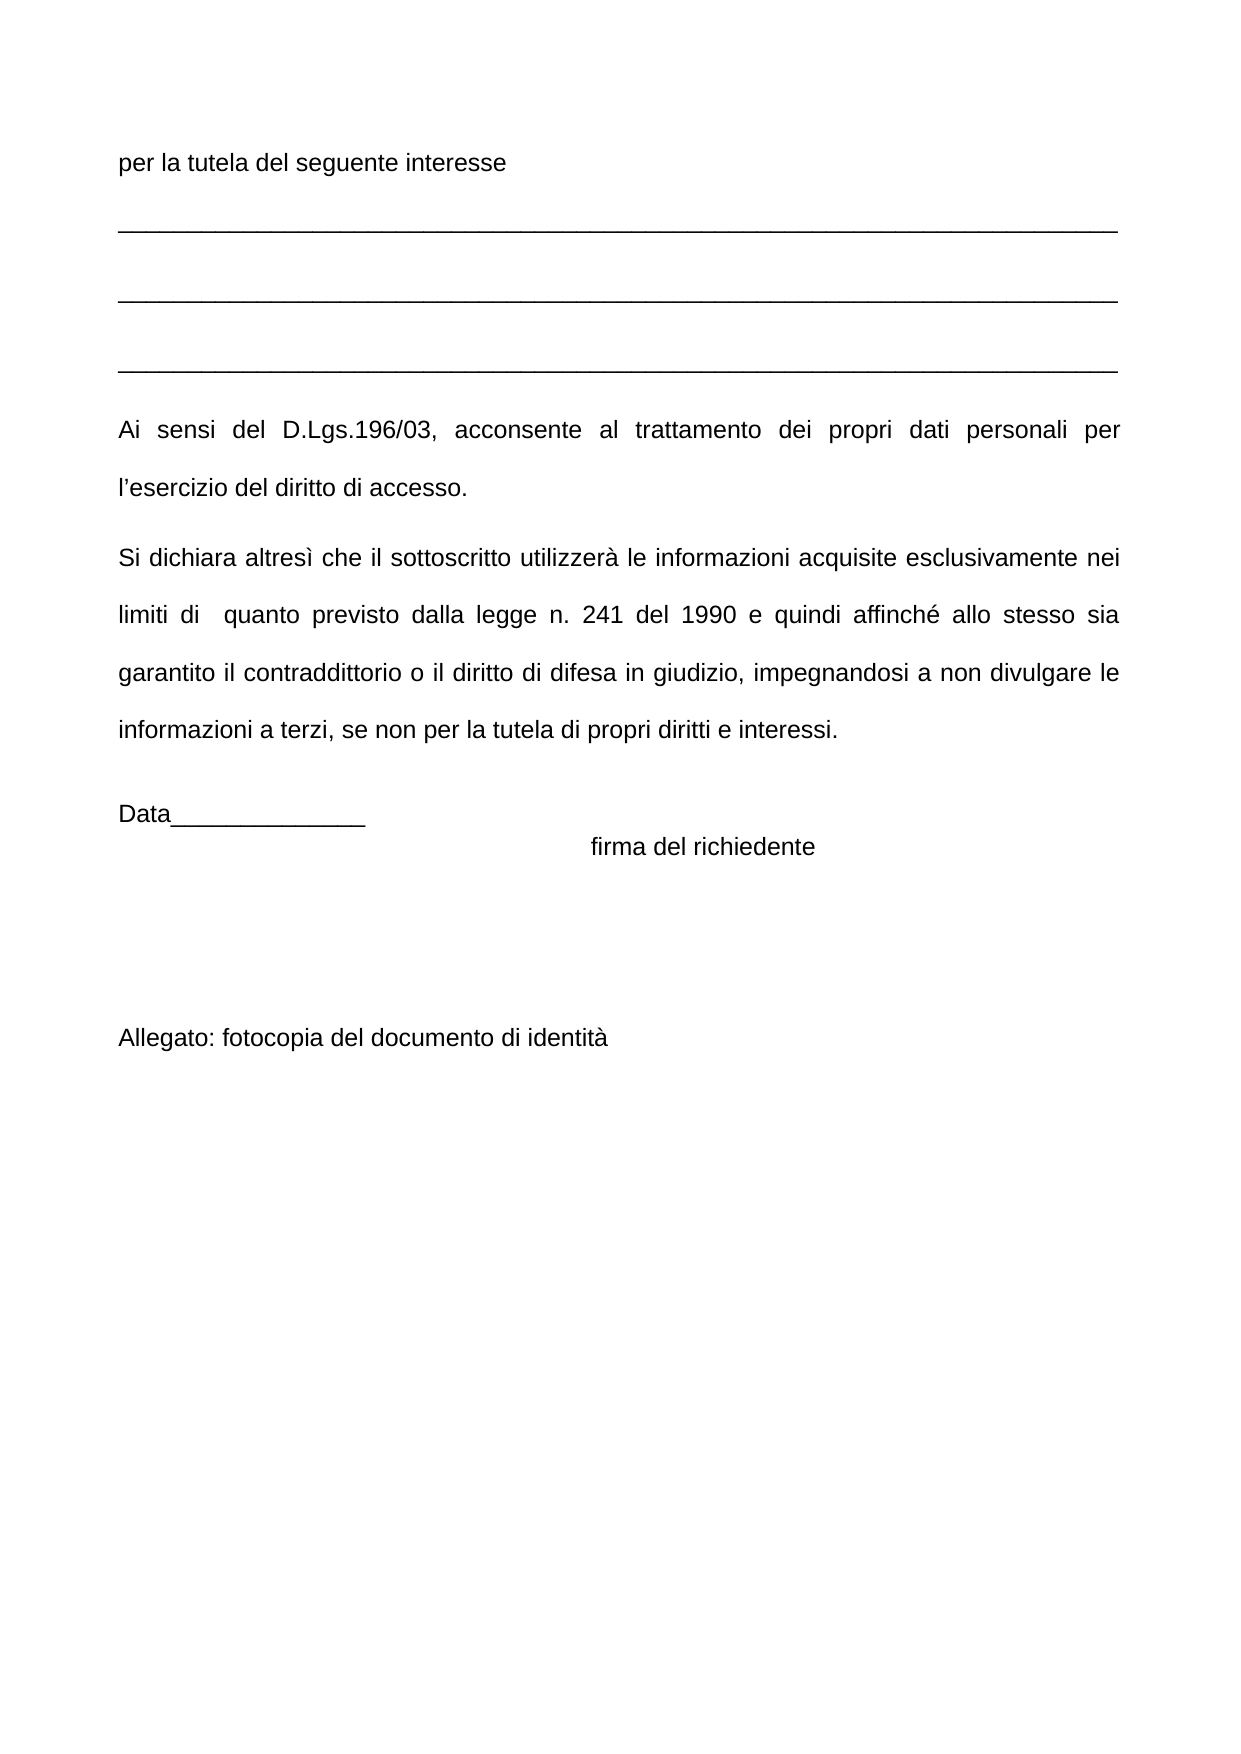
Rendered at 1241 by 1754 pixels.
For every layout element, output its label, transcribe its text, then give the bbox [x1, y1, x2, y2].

text Allegato: fotocopia del documento di identità [118, 1021, 1122, 1053]
text Si dichiara altresì che il sottoscritto utilizzerà le informazioni acquisite esclusivamente nei limiti di quanto previsto dalla legge n. 241 del 1990 e quindi affinché allo stesso sia garantito il contraddittorio o il diritto di difesa in giudizio, impegnandosi a non divulgare le informazioni a terzi, se non per la tutela di propri diritti e interessi. [118, 543, 1122, 744]
text per la tutela del seguente interesse ________________________________________________________________________ [118, 148, 1122, 234]
text Data______________ [118, 795, 1122, 829]
text Ai sensi del D.Lgs.196/03, acconsente al trattamento dei propri dati personali per l’esercizio del diritto di accesso. [118, 415, 1122, 501]
text ________________________________________________________________________ [118, 275, 1122, 304]
text ________________________________________________________________________ [118, 345, 1122, 374]
text firma del richiedente [591, 829, 1122, 861]
